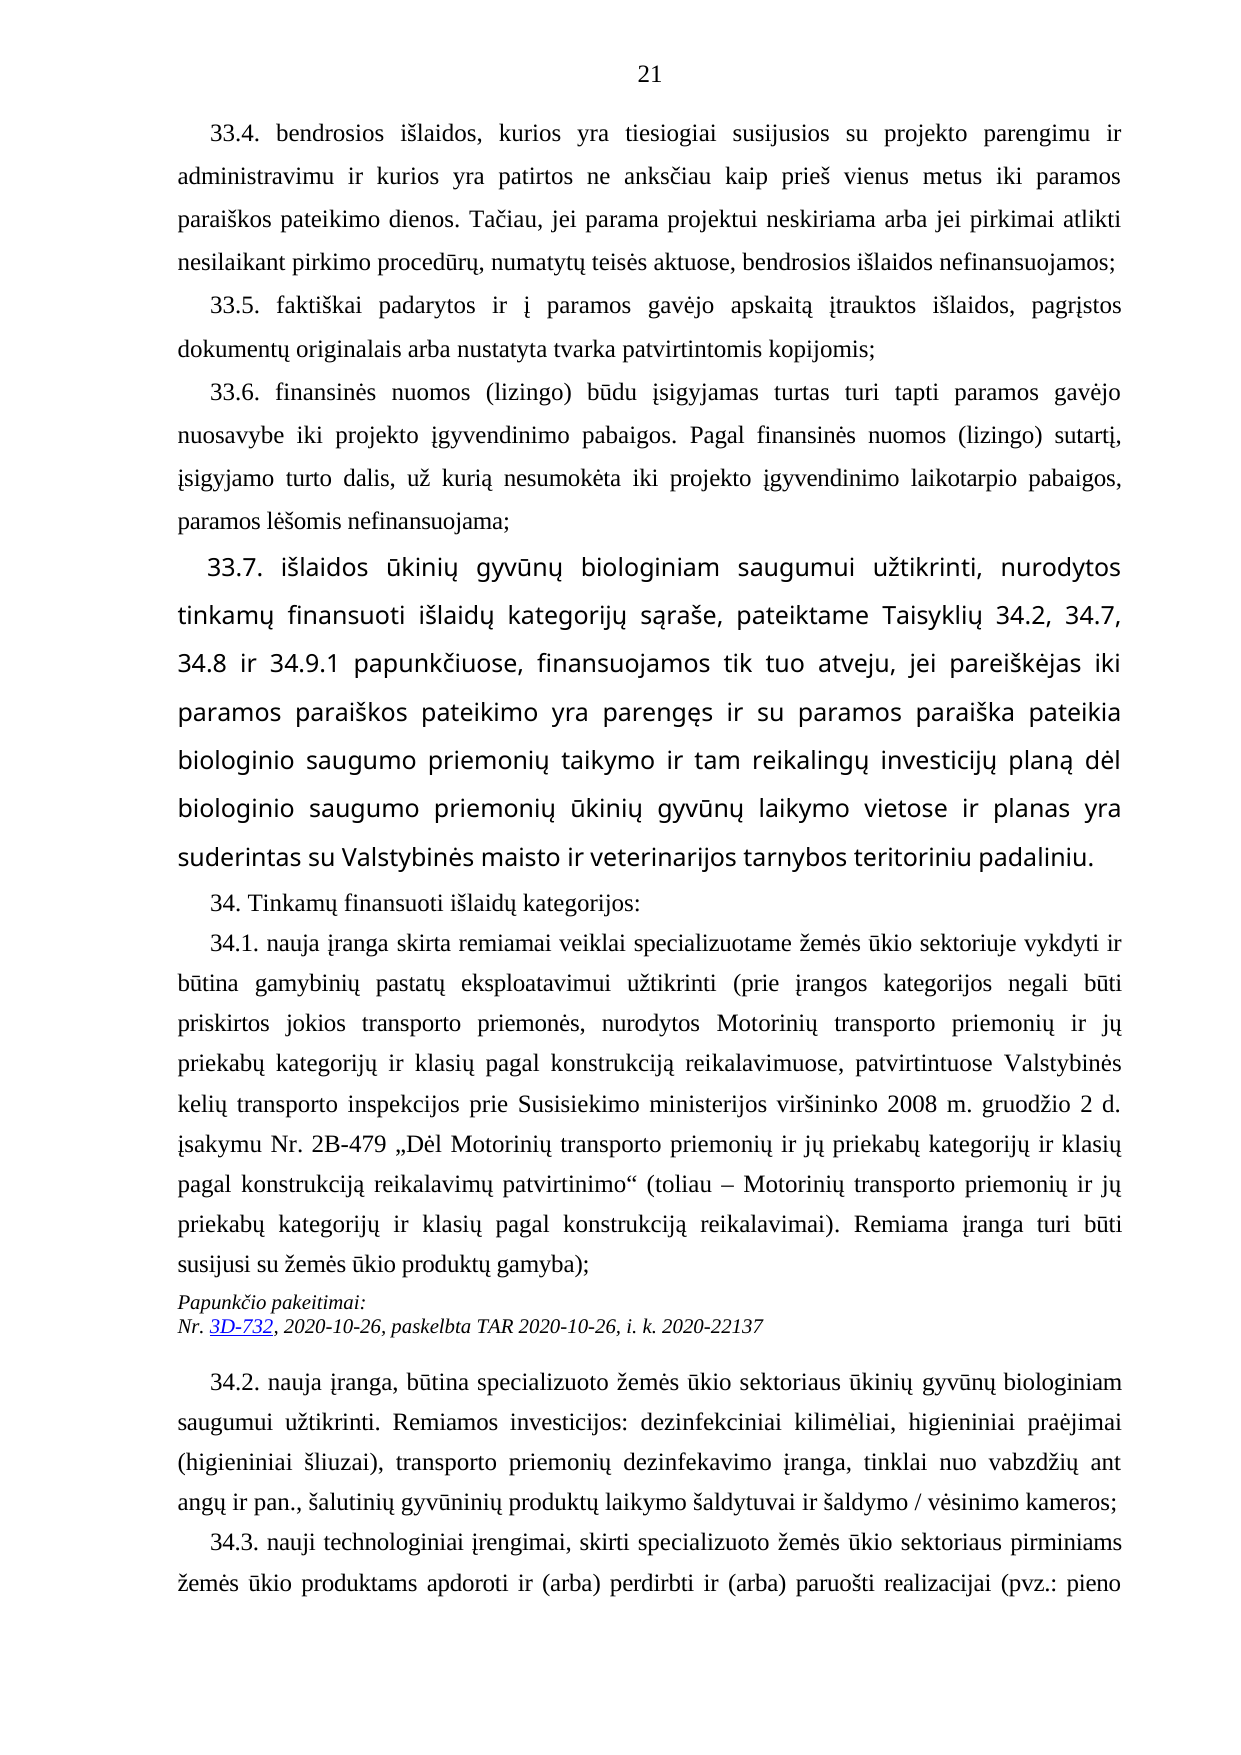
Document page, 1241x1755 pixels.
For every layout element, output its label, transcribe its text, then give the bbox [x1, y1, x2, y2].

text 34.3. nauji technologiniai įrengimai, skirti specializuoto žemės ūkio sektoriaus pirminiams žemės ūkio produktams apdoroti ir (arba) perdirbti ir (arba) paruošti realizacijai (pvz.: pieno [177, 1527, 1122, 1596]
text 33.7. išlaidos ūkinių gyvūnų biologiniam saugumui užtikrinti, nurodytos tinkamų finansuoti išlaidų kategorijų sąraše, pateiktame Taisyklių 34.2, 34.7, 34.8 ir 34.9.1 papunkčiuose, finansuojamos tik tuo atveju, jei pareiškėjas iki paramos paraiškos pateikimo yra parengęs ir su paramos paraiška pateikia biologinio saugumo priemonių taikymo ir tam reikalingų investicijų planą dėl biologinio saugumo priemonių ūkinių gyvūnų laikymo vietose ir planas yra suderintas su Valstybinės maisto ir veterinarijos tarnybos teritoriniu padaliniu. [177, 549, 1122, 873]
text 33.5. faktiškai padarytos ir į paramos gavėjo apskaitą įtrauktos išlaidos, pagrįstos dokumentų originalais arba nustatyta tvarka patvirtintomis kopijomis; [177, 291, 1122, 362]
text 33.4. bendrosios išlaidos, kurios yra tiesiogiai susijusios su projekto parengimu ir administravimu ir kurios yra patirtos ne anksčiau kaip prieš vienus metus iki paramos paraiškos pateikimo dienos. Tačiau, jei parama projektui neskiriama arba jei pirkimai atlikti nesilaikant pirkimo procedūrų, numatytų teisės aktuose, bendrosios išlaidos nefinansuojamos; [177, 118, 1122, 276]
text 34. Tinkamų finansuoti išlaidų kategorijos: [177, 888, 1122, 916]
text Nr. 3D-732, 2020-10-26, paskelbta TAR 2020-10-26, i. k. 2020-22137 [177, 1314, 1122, 1338]
text 34.1. nauja įranga skirta remiamai veiklai specializuotame žemės ūkio sektoriuje vykdyti ir būtina gamybinių pastatų eksploatavimui užtikrinti (prie įrangos kategorijos negali būti priskirtos jokios transporto priemonės, nurodytos Motorinių transporto priemonių ir jų priekabų kategorijų ir klasių pagal konstrukciją reikalavimuose, patvirtintuose Valstybinės kelių transporto inspekcijos prie Susisiekimo ministerijos viršininko 2008 m. gruodžio 2 d. įsakymu Nr. 2B-479 „Dėl Motorinių transporto priemonių ir jų priekabų kategorijų ir klasių pagal konstrukciją reikalavimų patvirtinimo“ (toliau – Motorinių transporto priemonių ir jų priekabų kategorijų ir klasių pagal konstrukciją reikalavimai). Remiama įranga turi būti susijusi su žemės ūkio produktų gamyba); [177, 928, 1122, 1278]
text Papunkčio pakeitimai: [177, 1290, 1122, 1314]
text 34.2. nauja įranga, būtina specializuoto žemės ūkio sektoriaus ūkinių gyvūnų biologiniam saugumui užtikrinti. Remiamos investicijos: dezinfekciniai kilimėliai, higieniniai praėjimai (higieniniai šliuzai), transporto priemonių dezinfekavimo įranga, tinklai nuo vabzdžių ant angų ir pan., šalutinių gyvūninių produktų laikymo šaldytuvai ir šaldymo / vėsinimo kameros; [177, 1367, 1122, 1516]
text 33.6. finansinės nuomos (lizingo) būdu įsigyjamas turtas turi tapti paramos gavėjo nuosavybe iki projekto įgyvendinimo pabaigos. Pagal finansinės nuomos (lizingo) sutartį, įsigyjamo turto dalis, už kurią nesumokėta iki projekto įgyvendinimo laikotarpio pabaigos, paramos lėšomis nefinansuojama; [177, 377, 1122, 535]
